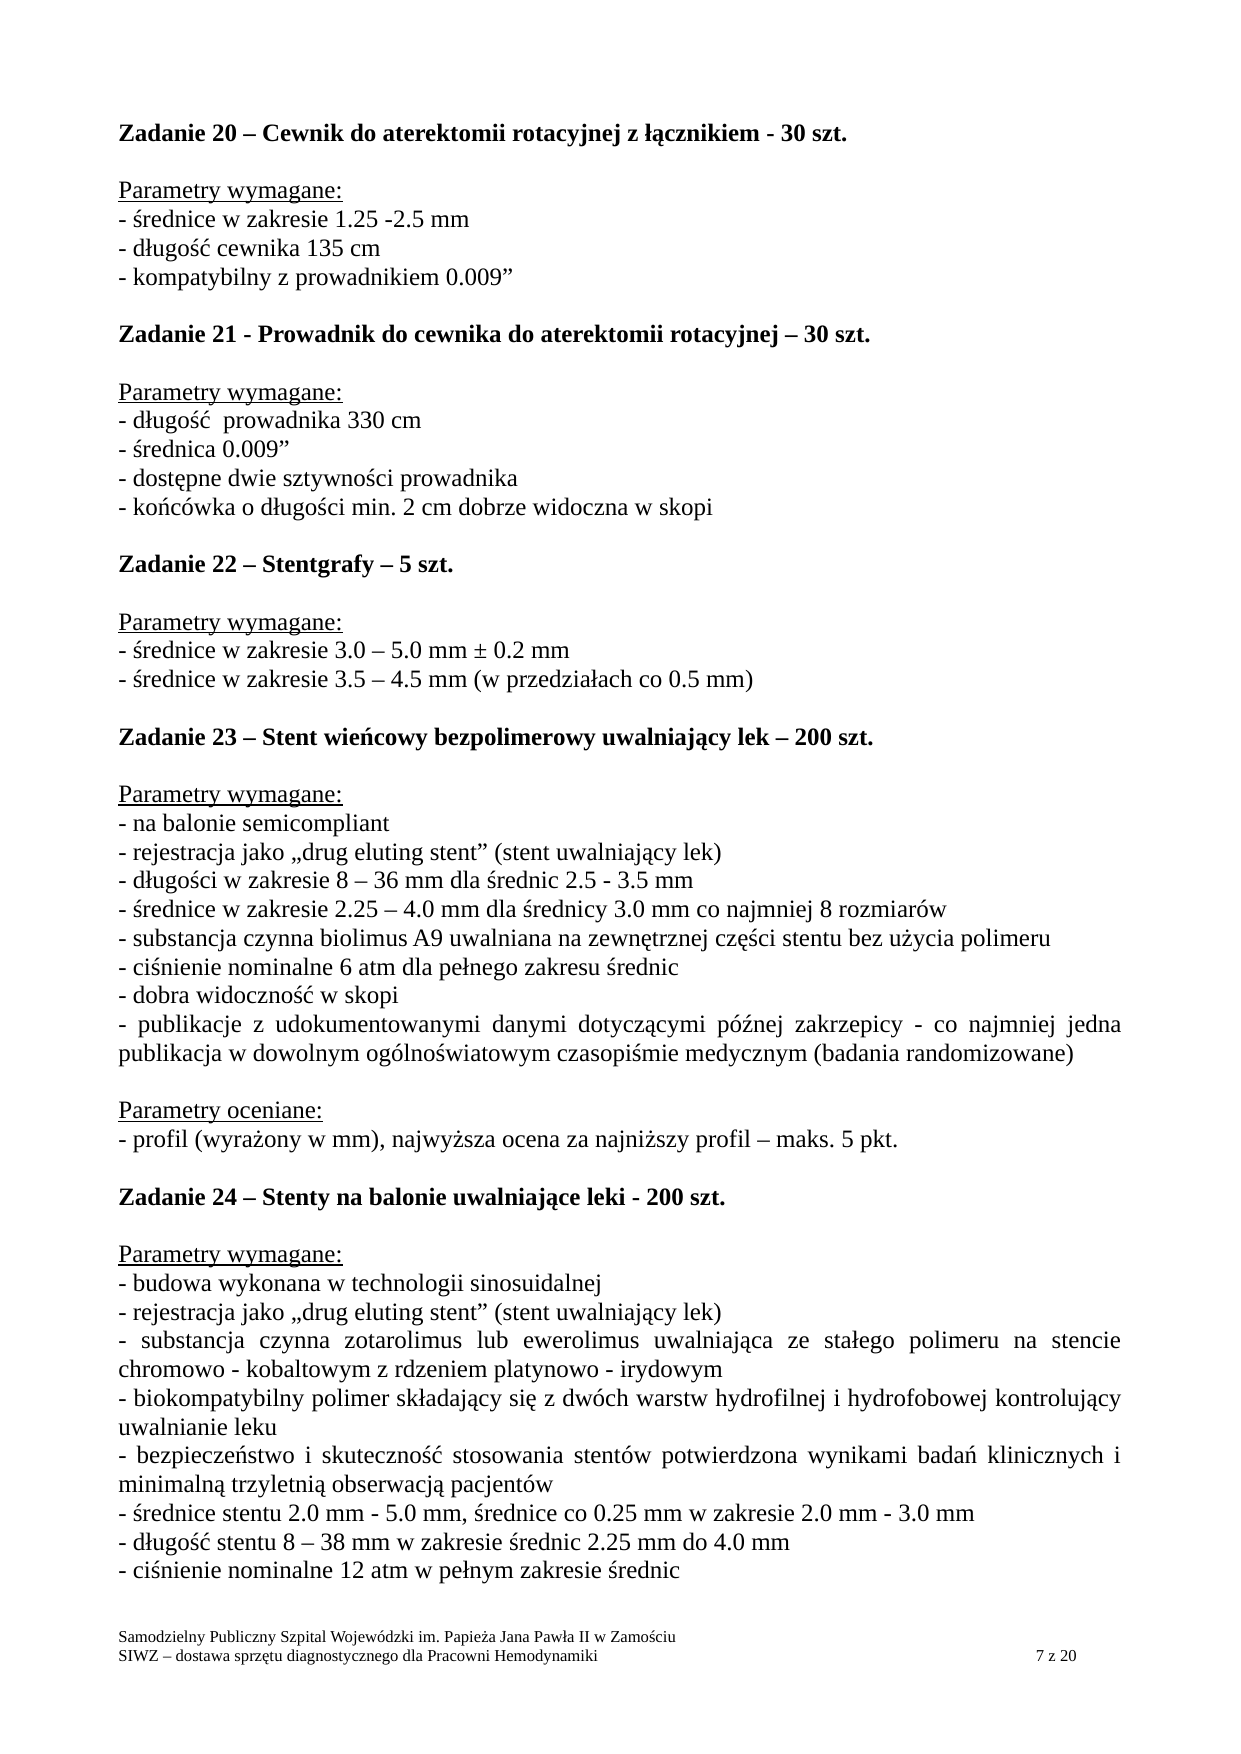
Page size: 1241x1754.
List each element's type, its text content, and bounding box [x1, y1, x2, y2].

text - na balonie semicompliant [118, 808, 1122, 837]
text - budowa wykonana w technologii sinosuidalnej [118, 1268, 1122, 1297]
text - długość prowadnika 330 cm [118, 406, 1122, 434]
text - długości w zakresie 8 – 36 mm dla średnic 2.5 - 3.5 mm [118, 866, 1122, 894]
text - substancja czynna biolimus A9 uwalniana na zewnętrznej części stentu bez użycia polimeru [118, 923, 1122, 952]
text Zadanie 21 - Prowadnik do cewnika do aterektomii rotacyjnej – 30 szt. [118, 319, 1122, 348]
text - substancja czynna zotarolimus lub ewerolimus uwalniająca ze stałego polimeru na stencie chromowo - kobaltowym z rdzeniem platynowo - irydowym [118, 1326, 1122, 1383]
text - długość stentu 8 – 38 mm w zakresie średnic 2.25 mm do 4.0 mm [118, 1527, 1122, 1556]
text - dobra widoczność w skopi [118, 981, 1122, 1009]
text Zadanie 20 – Cewnik do aterektomii rotacyjnej z łącznikiem - 30 szt. [118, 118, 1122, 147]
text - kompatybilny z prowadnikiem 0.009” [118, 262, 1122, 291]
text - rejestracja jako „drug eluting stent” (stent uwalniający lek) [118, 837, 1122, 866]
text - średnice stentu 2.0 mm - 5.0 mm, średnice co 0.25 mm w zakresie 2.0 mm - 3.0 mm [118, 1498, 1122, 1527]
text - ciśnienie nominalne 6 atm dla pełnego zakresu średnic [118, 952, 1122, 981]
text - ciśnienie nominalne 12 atm w pełnym zakresie średnic [118, 1556, 1122, 1584]
text Zadanie 24 – Stenty na balonie uwalniające leki - 200 szt. [118, 1182, 1122, 1211]
text - biokompatybilny polimer składający się z dwóch warstw hydrofilnej i hydrofobowej kontrolujący uwalnianie leku [118, 1383, 1122, 1441]
text - średnice w zakresie 3.5 – 4.5 mm (w przedziałach co 0.5 mm) [118, 664, 1122, 693]
text Parametry wymagane: [118, 1239, 1122, 1268]
text - dostępne dwie sztywności prowadnika [118, 463, 1122, 492]
text Zadanie 22 – Stentgrafy – 5 szt. [118, 549, 1122, 578]
text - średnice w zakresie 1.25 -2.5 mm [118, 204, 1122, 233]
text - bezpieczeństwo i skuteczność stosowania stentów potwierdzona wynikami badań klinicznych i minimalną trzyletnią obserwacją pacjentów [118, 1441, 1122, 1498]
text Parametry oceniane: [118, 1096, 1122, 1124]
text - publikacje z udokumentowanymi danymi dotyczącymi późnej zakrzepicy - co najmniej jedna publikacja w dowolnym ogólnoświatowym czasopiśmie medycznym (badania randomizowane) [118, 1009, 1122, 1067]
text Zadanie 23 – Stent wieńcowy bezpolimerowy uwalniający lek – 200 szt. [118, 722, 1122, 751]
text - profil (wyrażony w mm), najwyższa ocena za najniższy profil – maks. 5 pkt. [118, 1124, 1122, 1153]
text Parametry wymagane: [118, 176, 1122, 204]
text Parametry wymagane: [118, 779, 1122, 808]
text - średnice w zakresie 3.0 – 5.0 mm ± 0.2 mm [118, 636, 1122, 664]
text Parametry wymagane: [118, 607, 1122, 636]
text - końcówka o długości min. 2 cm dobrze widoczna w skopi [118, 492, 1122, 521]
text - średnice w zakresie 2.25 – 4.0 mm dla średnicy 3.0 mm co najmniej 8 rozmiarów [118, 894, 1122, 923]
text - długość cewnika 135 cm [118, 233, 1122, 262]
text - rejestracja jako „drug eluting stent” (stent uwalniający lek) [118, 1297, 1122, 1326]
text - średnica 0.009” [118, 434, 1122, 463]
text Parametry wymagane: [118, 377, 1122, 406]
